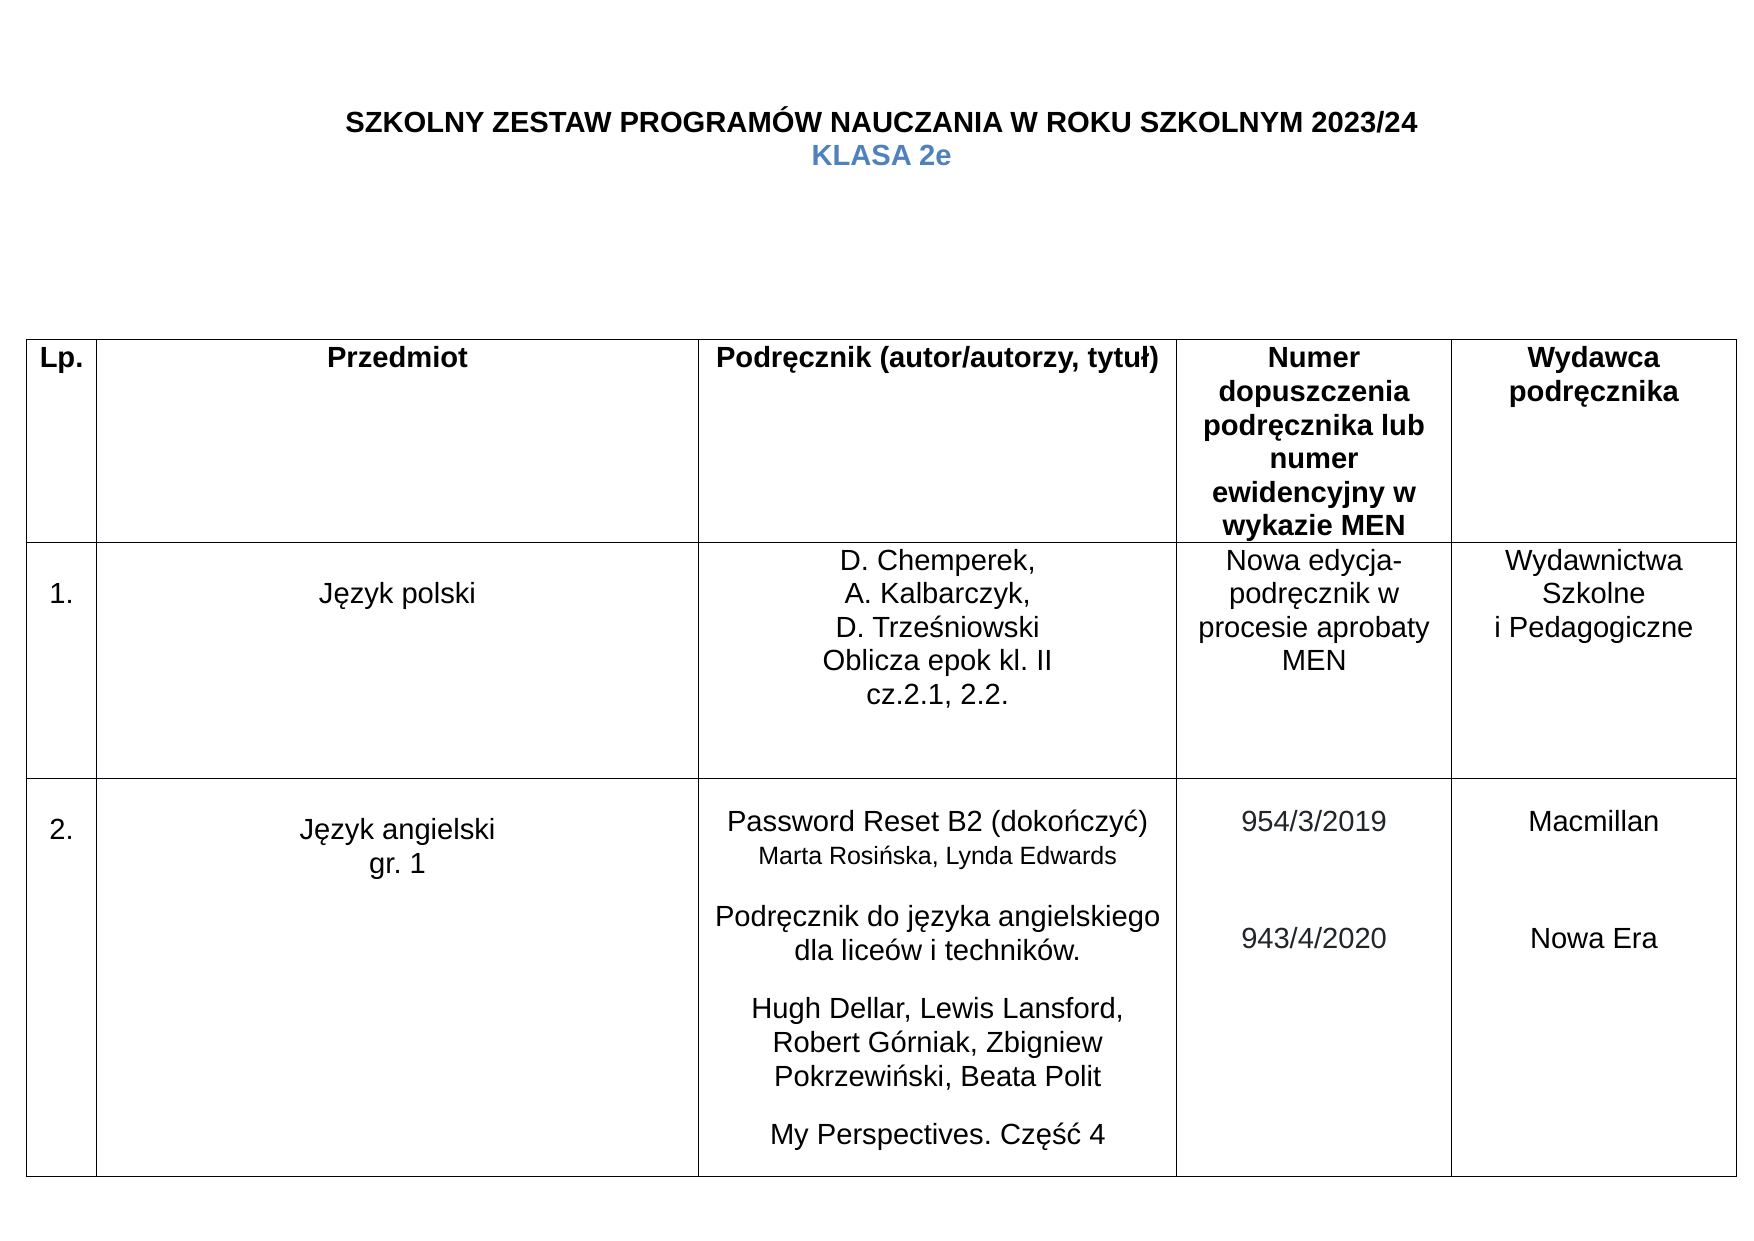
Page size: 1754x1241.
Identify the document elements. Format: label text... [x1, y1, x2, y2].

table_header Przedmiot [97, 340, 698, 542]
table_header Wydawca podręcznika [1452, 340, 1736, 542]
text KLASA 2e [37, 138, 1725, 172]
table_cell 954/3/2019 943/4/2020 [1177, 779, 1451, 1176]
table_header Lp. [27, 340, 96, 542]
table_cell Język polski [97, 543, 698, 777]
table_header Podręcznik (autor/autorzy, tytuł) [699, 340, 1176, 542]
table_cell Macmillan Nowa Era [1452, 779, 1736, 1176]
text SZKOLNY ZESTAW PROGRAMÓW NAUCZANIA W ROKU SZKOLNYM 2023/24 [37, 104, 1725, 138]
table_cell Wydawnictwa Szkolne i Pedagogiczne [1452, 543, 1736, 777]
table_cell 1. [27, 543, 96, 777]
table_cell 2. [27, 779, 96, 1176]
table_cell D. Chemperek, A. Kalbarczyk, D. Trześniowski Oblicza epok kl. II cz.2.1, 2.2. [699, 543, 1176, 777]
table_cell Password Reset B2 (dokończyć) Marta Rosińska, Lynda Edwards Podręcznik do języka angielskiego dla liceów i techników. Hugh Dellar, Lewis Lansford, Robert Górniak, Zbigniew Pokrzewiński, Beata Polit My Perspectives. Część 4 [699, 779, 1176, 1176]
table_cell Język angielski gr. 1 [97, 779, 698, 1176]
table_header Numer dopuszczenia podręcznika lub numer ewidencyjny w wykazie MEN [1177, 340, 1451, 542]
table_cell Nowa edycja-podręcznik w procesie aprobaty MEN [1177, 543, 1451, 777]
